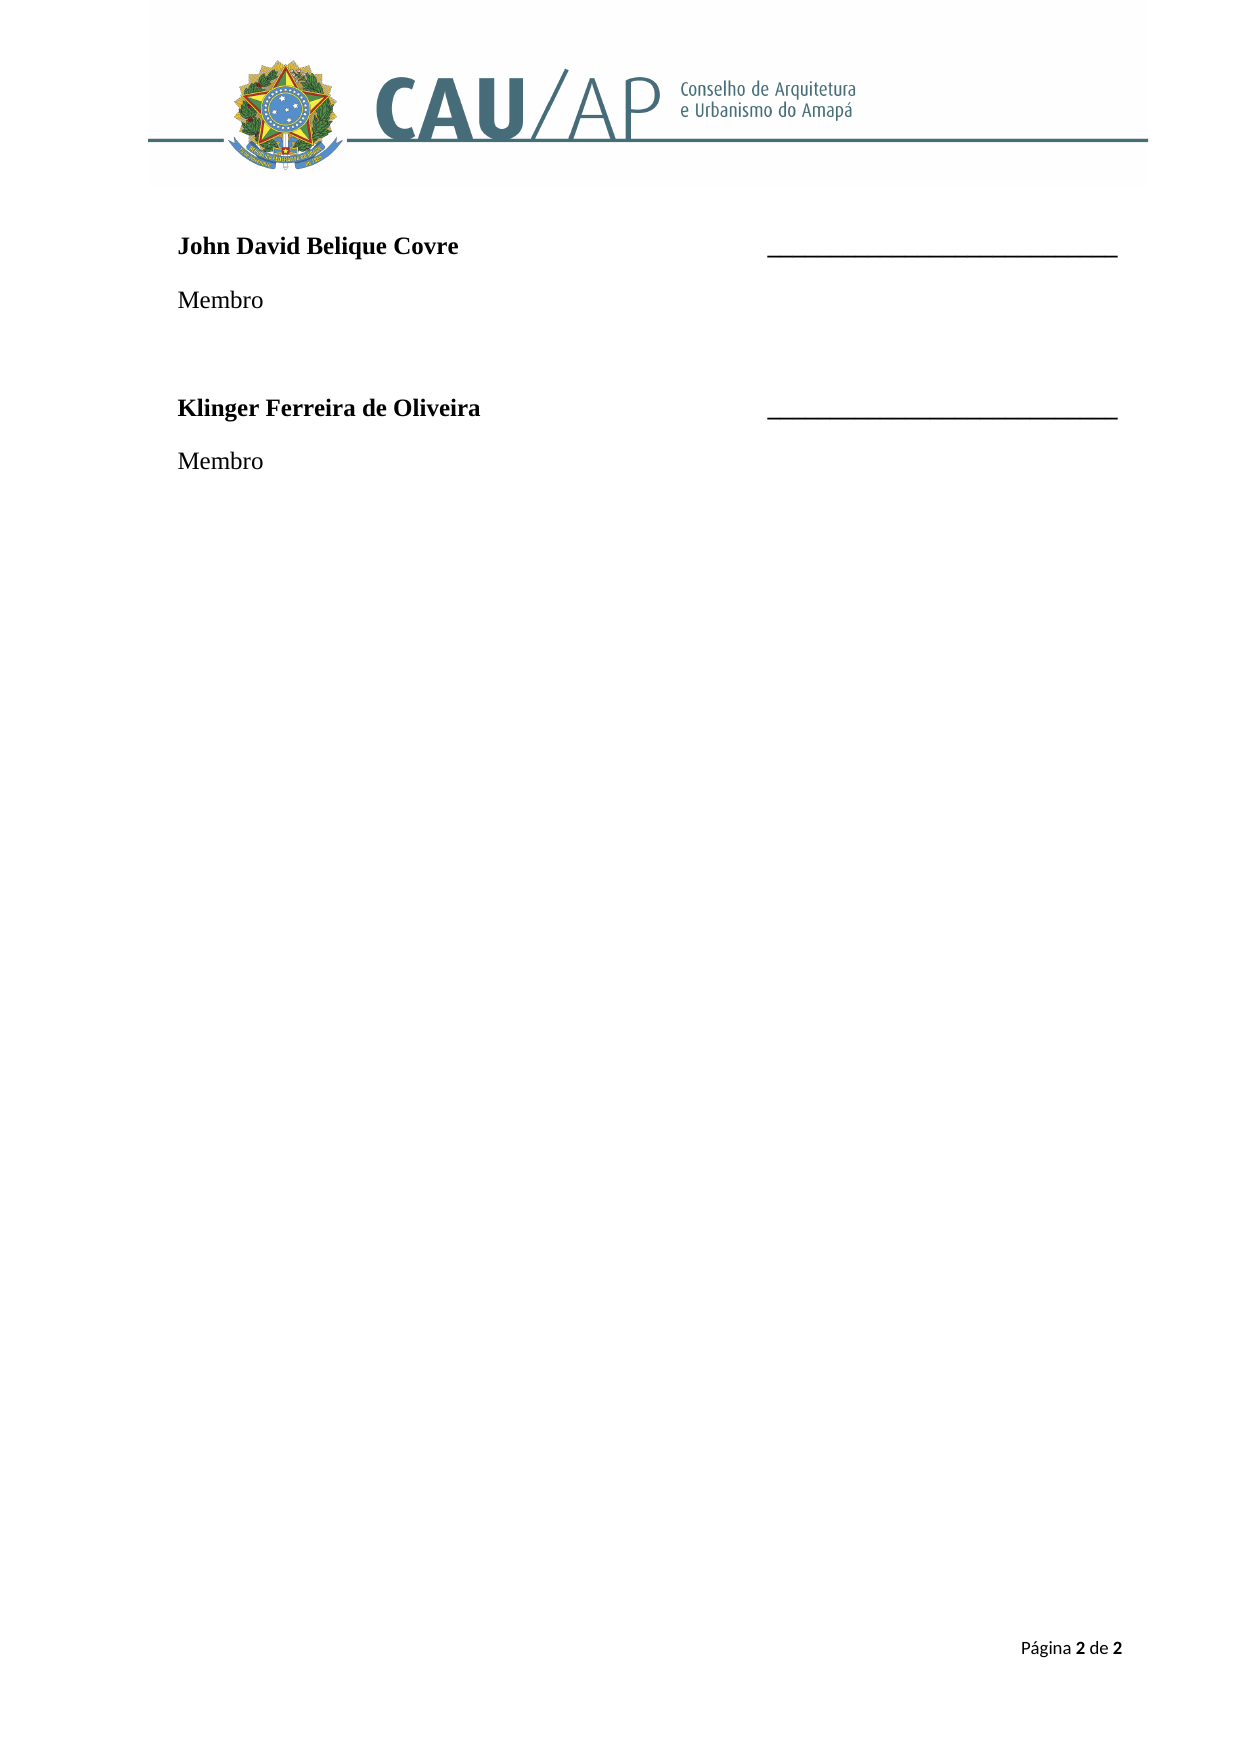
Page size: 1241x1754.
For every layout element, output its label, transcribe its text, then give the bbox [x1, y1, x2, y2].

list Membro [177, 285, 1122, 314]
list John David Belique Covre ____________________________ [177, 231, 1122, 260]
list Membro [177, 446, 1122, 475]
list Klinger Ferreira de Oliveira ____________________________ [177, 393, 1122, 421]
